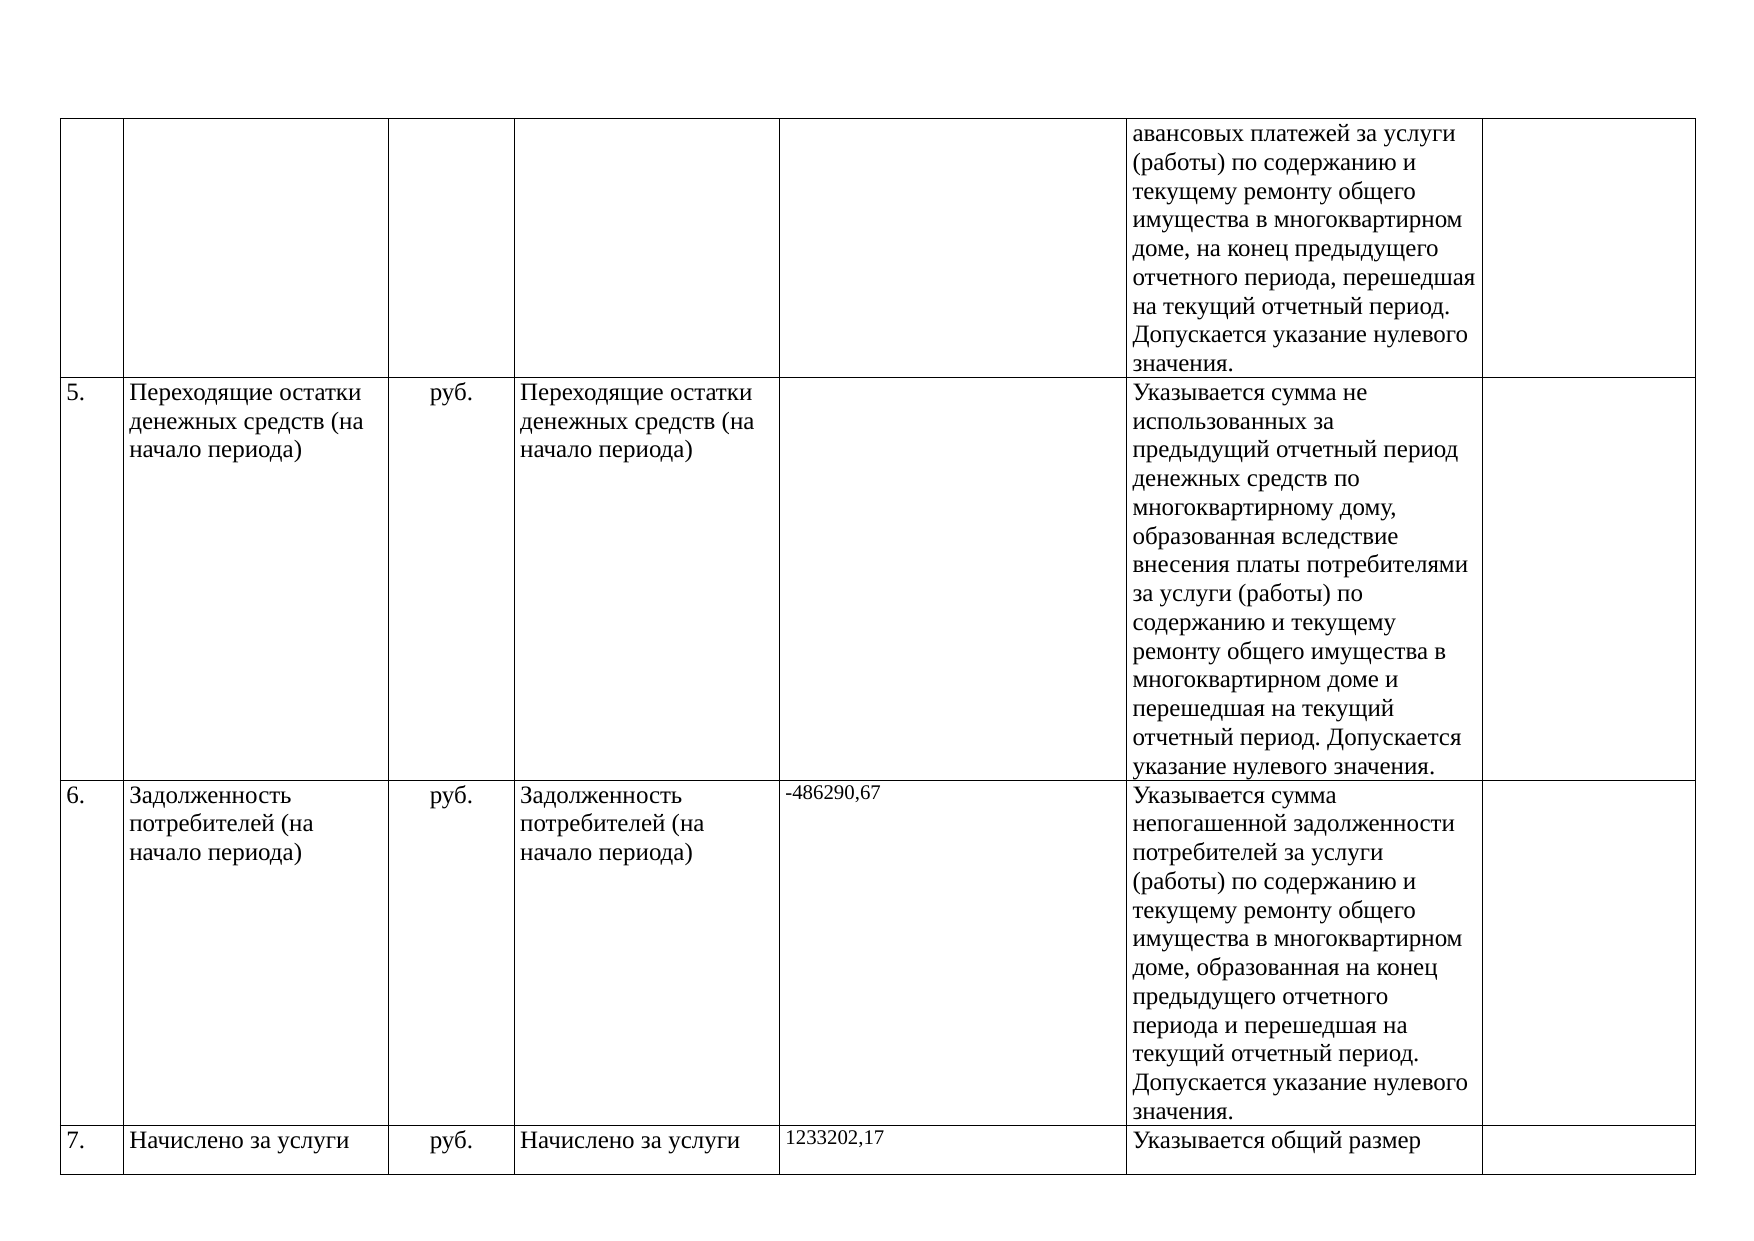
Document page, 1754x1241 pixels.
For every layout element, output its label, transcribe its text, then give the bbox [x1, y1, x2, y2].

table_cell 7. [61, 1126, 123, 1174]
table_cell Указывается сумма непогашенной задолженности потребителей за услуги (работы) по содержанию и текущему ремонту общего имущества в многоквартирном доме, образованная на конец предыдущего отчетного периода и перешедшая на текущий отчетный период. Допускается указание нулевого значения. [1127, 781, 1482, 1125]
table_cell руб. [389, 378, 514, 779]
table_cell [1483, 1126, 1695, 1174]
table_cell Задолженность потребителей (на начало периода) [124, 781, 388, 1125]
table_cell 5. [61, 378, 123, 779]
table_cell руб. [389, 781, 514, 1125]
table_cell 1233202,17 [780, 1126, 1126, 1174]
table_cell Переходящие остатки денежных средств (на начало периода) [124, 378, 388, 779]
table_cell [124, 119, 388, 377]
table_cell Указывается сумма не использованных за предыдущий отчетный период денежных средств по многоквартирному дому, образованная вследствие внесения платы потребителями за услуги (работы) по содержанию и текущему ремонту общего имущества в многоквартирном доме и перешедшая на текущий отчетный период. Допускается указание нулевого значения. [1127, 378, 1482, 779]
table_cell -486290,67 [780, 781, 1126, 1125]
table_cell Переходящие остатки денежных средств (на начало периода) [515, 378, 779, 779]
table_cell Задолженность потребителей (на начало периода) [515, 781, 779, 1125]
table_cell [389, 119, 514, 377]
table_cell Начислено за услуги [124, 1126, 388, 1174]
table_cell Начислено за услуги [515, 1126, 779, 1174]
table_cell Указывается общий размер [1127, 1126, 1482, 1174]
table_cell [61, 119, 123, 377]
table_cell [1483, 781, 1695, 1125]
table_cell руб. [389, 1126, 514, 1174]
table_cell [780, 119, 1126, 377]
table_cell [1483, 378, 1695, 779]
table_cell [515, 119, 779, 377]
table_cell [1483, 119, 1695, 377]
table_cell 6. [61, 781, 123, 1125]
table_cell [780, 378, 1126, 779]
table_cell авансовых платежей за услуги (работы) по содержанию и текущему ремонту общего имущества в многоквартирном доме, на конец предыдущего отчетного периода, перешедшая на текущий отчетный период. Допускается указание нулевого значения. [1127, 119, 1482, 377]
